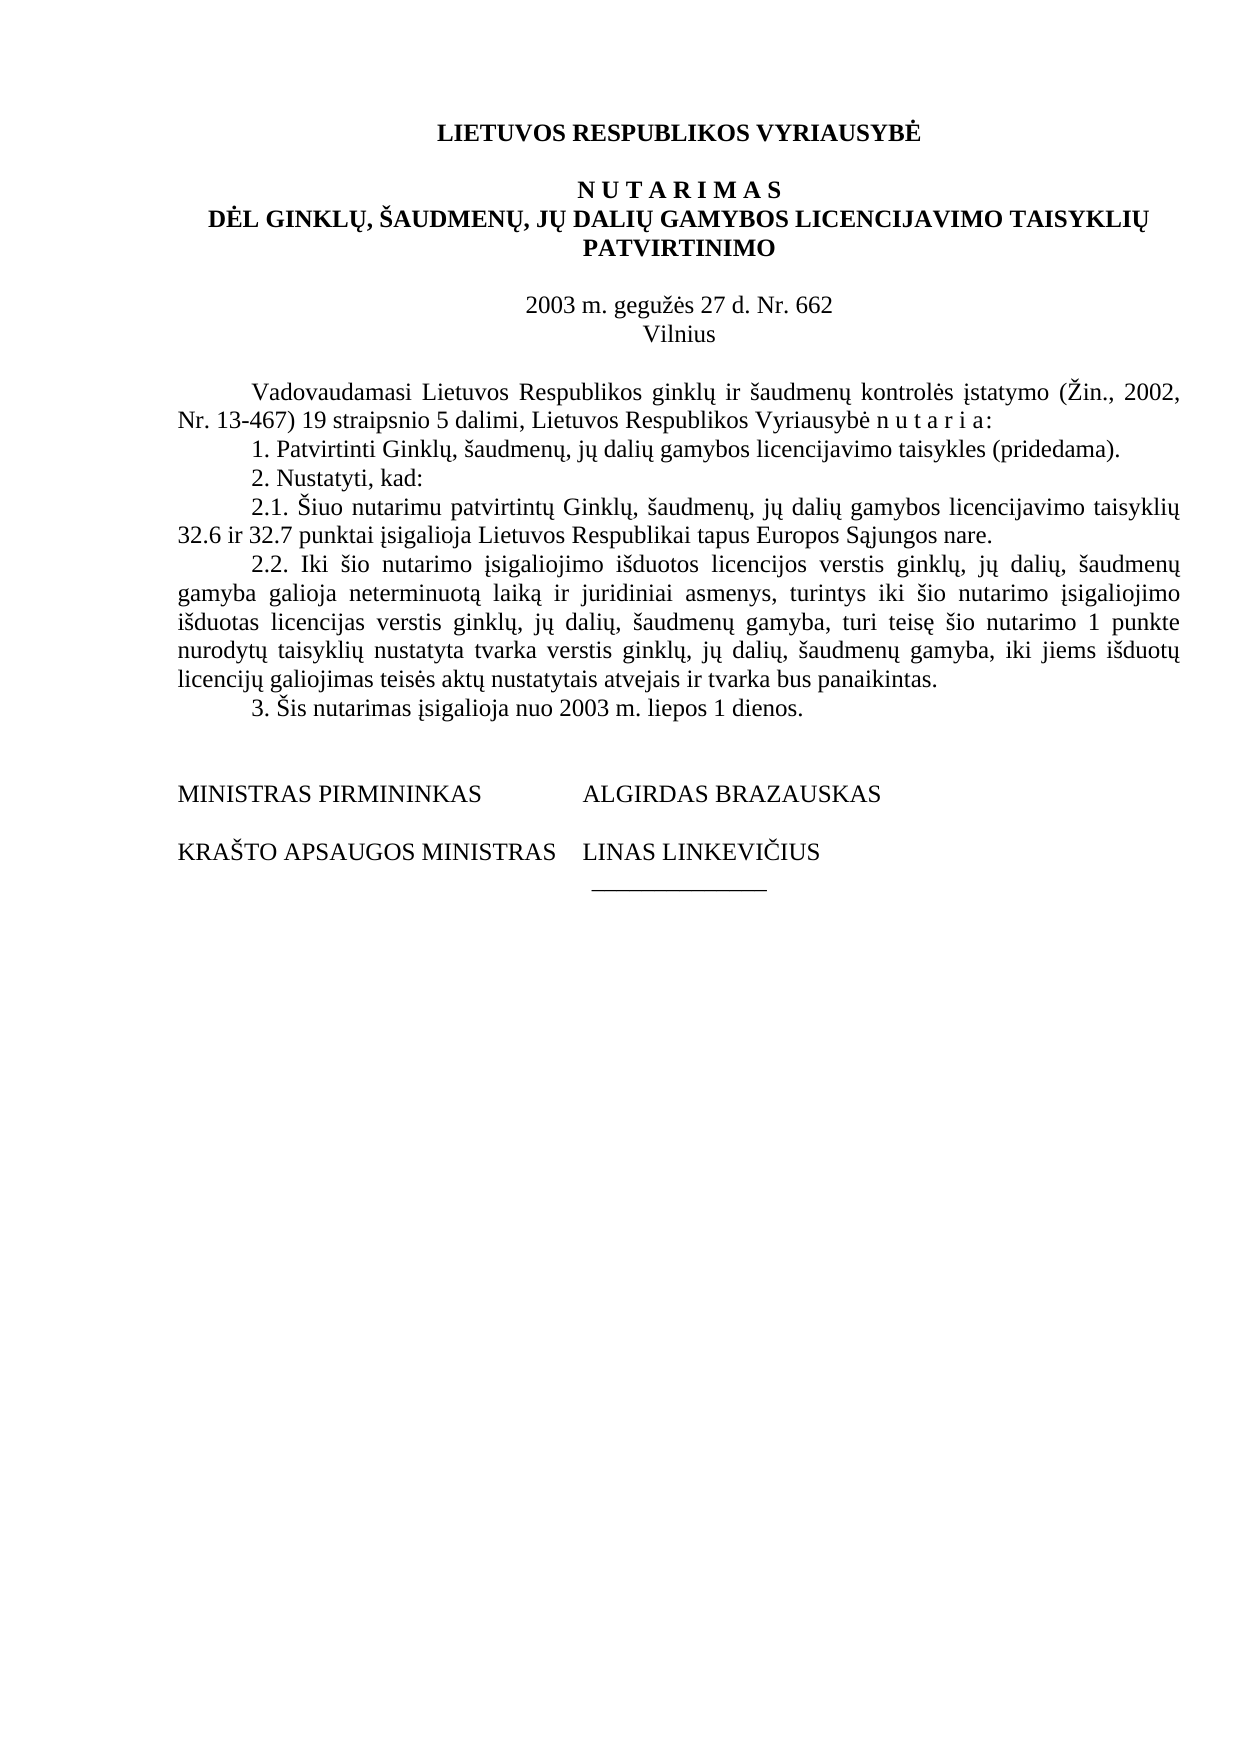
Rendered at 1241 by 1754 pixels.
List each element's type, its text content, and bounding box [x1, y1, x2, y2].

text Vadovaudamasi Lietuvos Respublikos ginklų ir šaudmenų kontrolės įstatymo (Žin., 2002, Nr. 13-467) 19 straipsnio 5 dalimi, Lietuvos Respublikos Vyriausybė nutaria: [177, 377, 1181, 434]
text 2.2. Iki šio nutarimo įsigaliojimo išduotos licencijos verstis ginklų, jų dalių, šaudmenų gamyba galioja neterminuotą laiką ir juridiniai asmenys, turintys iki šio nutarimo įsigaliojimo išduotas licencijas verstis ginklų, jų dalių, šaudmenų gamyba, turi teisę šio nutarimo 1 punkte nurodytų taisyklių nustatyta tvarka verstis ginklų, jų dalių, šaudmenų gamyba, iki jiems išduotų licencijų galiojimas teisės aktų nustatytais atvejais ir tvarka bus panaikintas. [177, 549, 1181, 693]
text Vilnius [177, 319, 1181, 348]
text ______________ [177, 866, 1181, 894]
text 2. Nustatyti, kad: [177, 463, 1181, 492]
text 2003 m. gegužės 27 d. Nr. 662 [177, 291, 1181, 319]
text MINISTRAS PIRMININKAS ALGIRDAS BRAZAUSKAS [177, 779, 1181, 808]
text 3. Šis nutarimas įsigalioja nuo 2003 m. liepos 1 dienos. [177, 693, 1181, 722]
text KRAŠTO APSAUGOS MINISTRAS LINAS LINKEVIČIUS [177, 837, 1181, 866]
text LIETUVOS RESPUBLIKOS VYRIAUSYBĖ [177, 118, 1181, 147]
text 1. Patvirtinti Ginklų, šaudmenų, jų dalių gamybos licencijavimo taisykles (pridedama). [177, 434, 1181, 463]
text N U T A R I M A S [177, 176, 1181, 204]
text DĖL GINKLŲ, ŠAUDMENŲ, JŲ DALIŲ GAMYBOS LICENCIJAVIMO TAISYKLIŲ PATVIRTINIMO [177, 204, 1181, 262]
text 2.1. Šiuo nutarimu patvirtintų Ginklų, šaudmenų, jų dalių gamybos licencijavimo taisyklių 32.6 ir 32.7 punktai įsigalioja Lietuvos Respublikai tapus Europos Sąjungos nare. [177, 492, 1181, 549]
